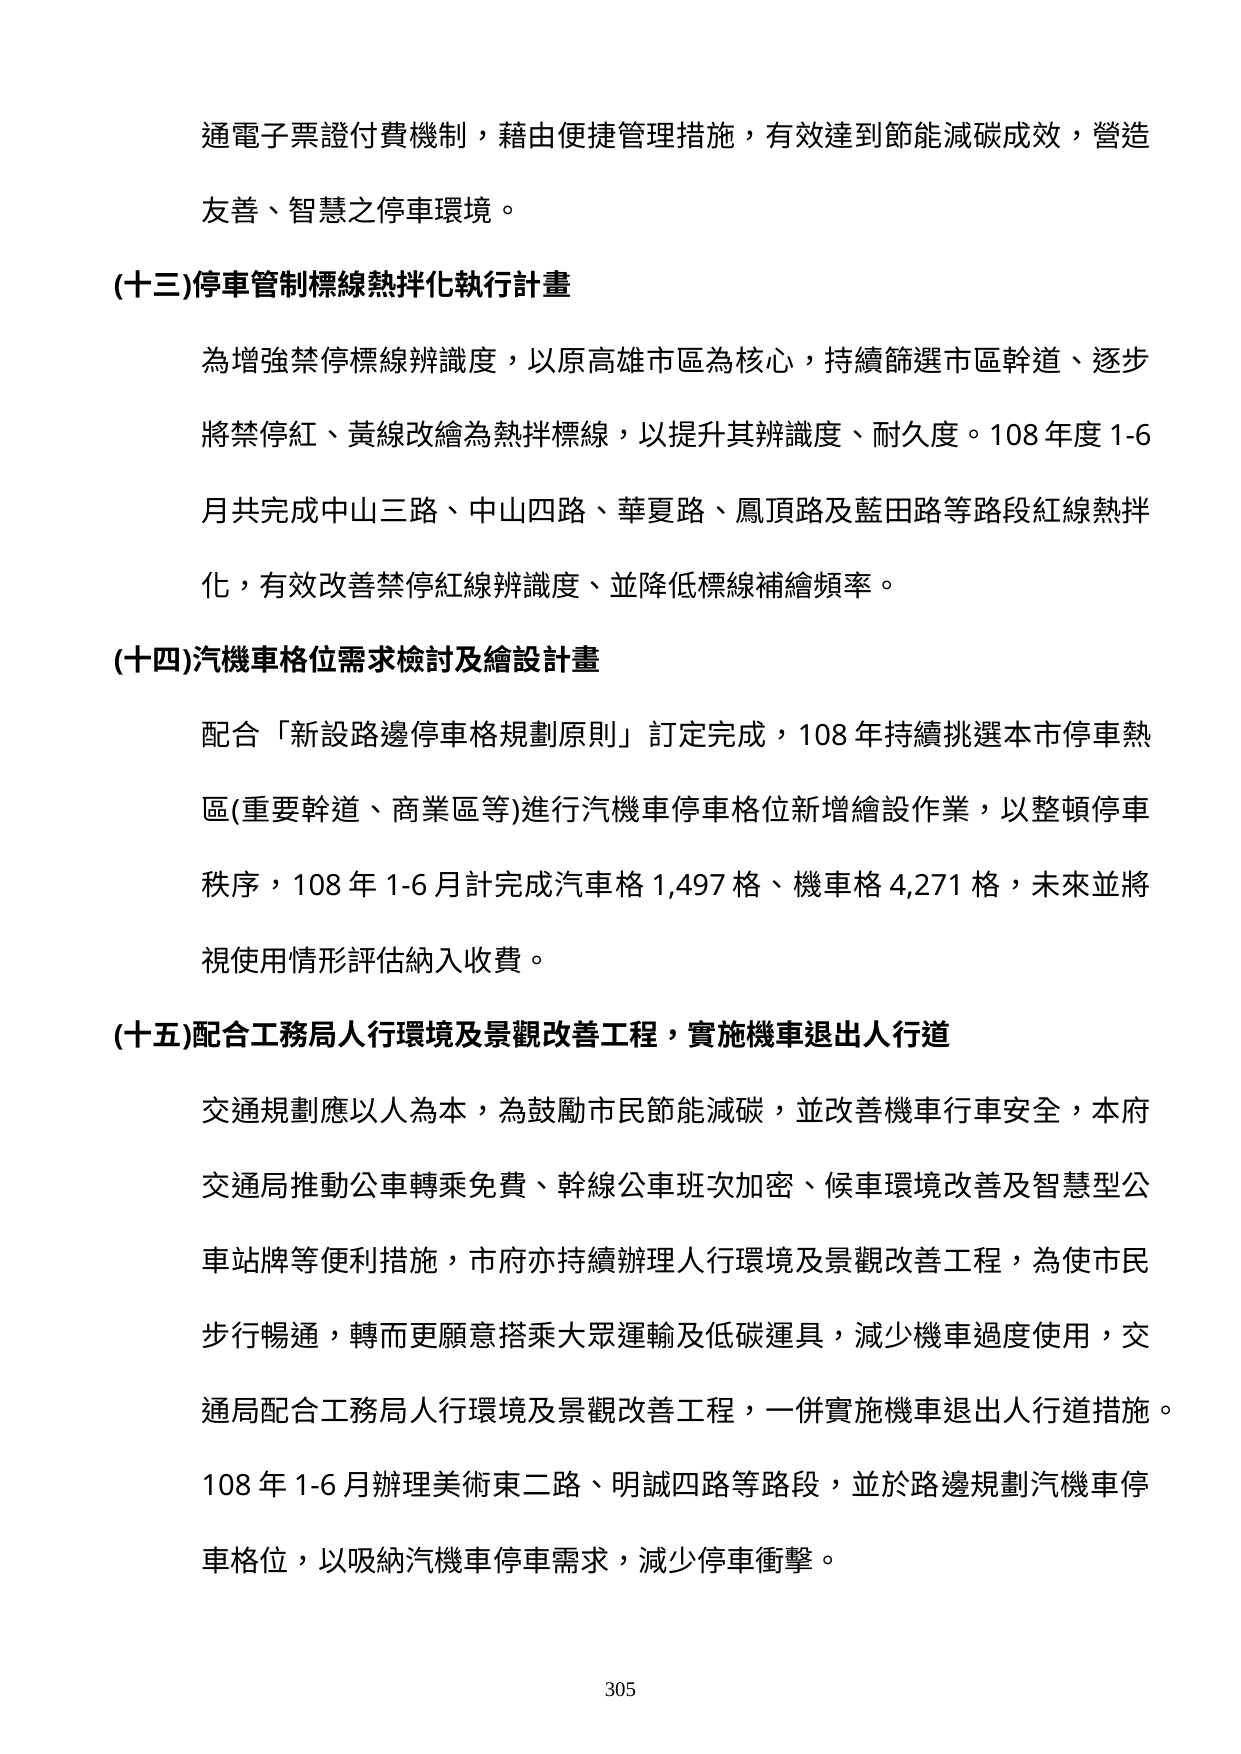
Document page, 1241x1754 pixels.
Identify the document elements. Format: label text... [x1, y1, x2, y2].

text (十五)配合工務局人行環境及景觀改善工程，實施機車退出人行道 [114, 989, 1152, 1064]
text 交通規劃應以人為本，為鼓勵市民節能減碳，並改善機車行車安全，本府交通局推動公車轉乘免費、幹線公車班次加密、候車環境改善及智慧型公車站牌等便利措施，市府亦持續辦理人行環境及景觀改善工程，為使市民步行暢通，轉而更願意搭乘大眾運輸及低碳運具，減少機車過度使用，交通局配合工務局人行環境及景觀改善工程，一併實施機車退出人行道措施。108年1-6月辦理美術東二路、明誠四路等路段，並於路邊規劃汽機車停車格位，以吸納汽機車停車需求，減少停車衝擊。 [201, 1064, 1152, 1589]
text 配合「新設路邊停車格規劃原則」訂定完成，108年持續挑選本市停車熱區(重要幹道、商業區等)進行汽機車停車格位新增繪設作業，以整頓停車秩序，108年1-6月計完成汽車格1,497格、機車格4,271格，未來並將視使用情形評估納入收費。 [201, 689, 1152, 989]
text (十四)汽機車格位需求檢討及繪設計畫 [114, 614, 1152, 689]
text (十三)停車管制標線熱拌化執行計畫 [114, 239, 1152, 314]
text 本府交通局108年度賡續推動路外停車場委託民間經營，計有鹽埕、福山、武廟、民權、凱旋、民權輕鋼架、小港、海功、忠孝、文化中心及林園等立體停車場，建置車牌辨識、車位在席偵測及尋車導引系統，並整合一卡通電子票證付費機制，藉由便捷管理措施，有效達到節能減碳成效，營造友善、智慧之停車環境。 [201, 89, 1152, 239]
text 為增強禁停標線辨識度，以原高雄市區為核心，持續篩選市區幹道、逐步將禁停紅、黃線改繪為熱拌標線，以提升其辨識度、耐久度。108年度1-6月共完成中山三路、中山四路、華夏路、鳳頂路及藍田路等路段紅線熱拌化，有效改善禁停紅線辨識度、並降低標線補繪頻率。 [201, 314, 1152, 614]
